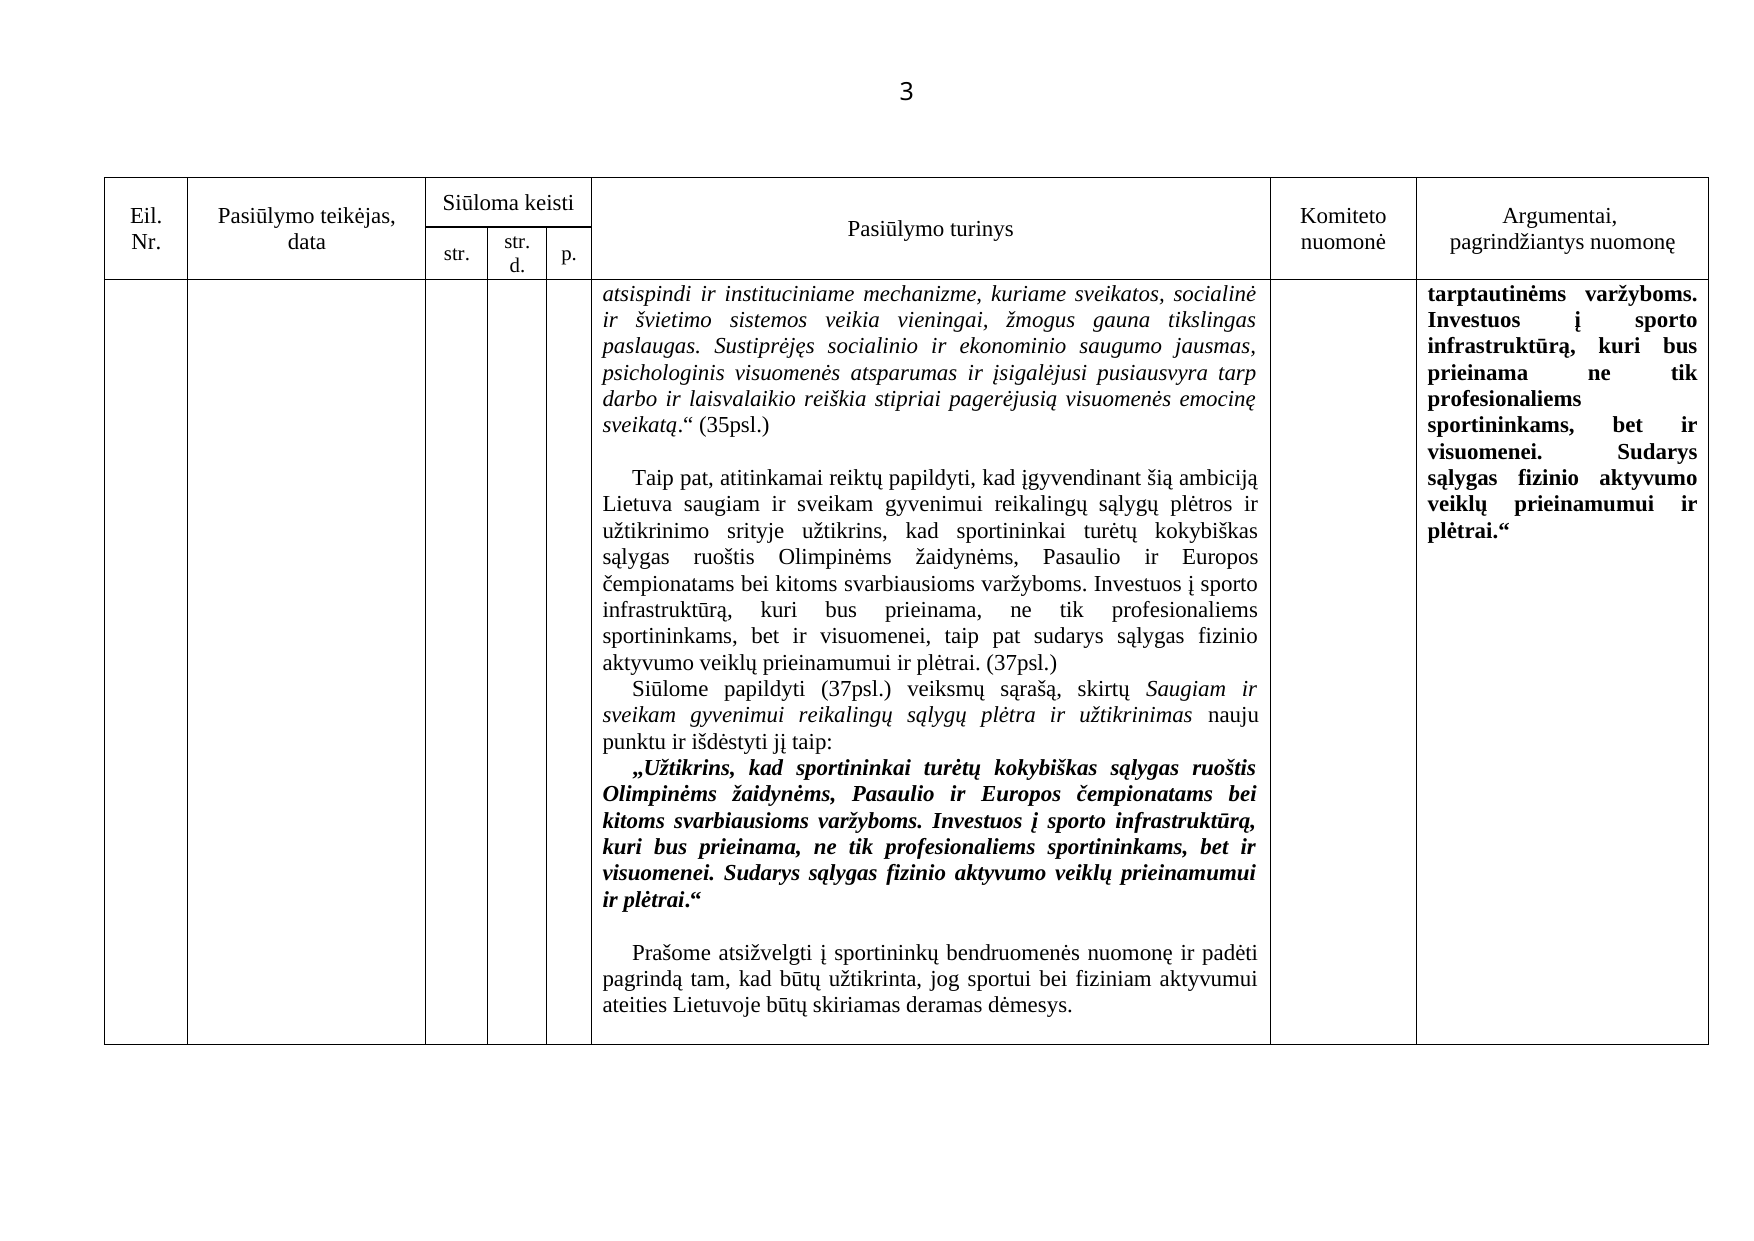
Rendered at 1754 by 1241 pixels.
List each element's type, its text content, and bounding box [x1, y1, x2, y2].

table_cell [426, 280, 487, 1044]
table_header Eil. Nr. [105, 178, 187, 279]
table_header Komiteto nuomonė [1271, 178, 1416, 279]
table_cell [488, 280, 546, 1044]
table_cell p. [547, 228, 591, 279]
table_header Pasiūlymo teikėjas, data [188, 178, 425, 279]
table_cell str. [426, 228, 487, 279]
table_header Pasiūlymo turinys [592, 178, 1270, 279]
table_cell str. d. [488, 228, 546, 279]
table_header Siūloma keisti [426, 178, 591, 226]
table_header Argumentai, pagrindžiantys nuomonę [1417, 178, 1708, 279]
table_cell tarptautinėms varžyboms. Investuos į sporto infrastruktūrą, kuri bus prieinama ne tik profesionaliems sportininkams, bet ir visuomenei. Sudarys sąlygas fizinio aktyvumo veiklų prieinamumui ir plėtrai.“ [1417, 280, 1708, 1044]
table_cell [547, 280, 591, 1044]
table_cell [105, 280, 187, 1044]
table_cell atsispindi ir instituciniame mechanizme, kuriame sveikatos, socialinė ir švietimo sistemos veikia vieningai, žmogus gauna tikslingas paslaugas. Sustiprėjęs socialinio ir ekonominio saugumo jausmas, psichologinis visuomenės atsparumas ir įsigalėjusi pusiausvyra tarp darbo ir laisvalaikio reiškia stipriai pagerėjusią visuomenės emocinę sveikatą.“ (35psl.) Taip pat, atitinkamai reiktų papildyti, kad įgyvendinant šią ambiciją Lietuva saugiam ir sveikam gyvenimui reikalingų sąlygų plėtros ir užtikrinimo srityje užtikrins, kad sportininkai turėtų kokybiškas sąlygas ruoštis Olimpinėms žaidynėms, Pasaulio ir Europos čempionatams bei kitoms svarbiausioms varžyboms. Investuos į sporto infrastruktūrą, kuri bus prieinama, ne tik profesionaliems sportininkams, bet ir visuomenei, taip pat sudarys sąlygas fizinio aktyvumo veiklų prieinamumui ir plėtrai. (37psl.) Siūlome papildyti (37psl.) veiksmų sąrašą, skirtų Saugiam ir sveikam gyvenimui reikalingų sąlygų plėtra ir užtikrinimas nauju punktu ir išdėstyti jį taip: „Užtikrins, kad sportininkai turėtų kokybiškas sąlygas ruoštis Olimpinėms žaidynėms, Pasaulio ir Europos čempionatams bei kitoms svarbiausioms varžyboms. Investuos į sporto infrastruktūrą, kuri bus prieinama, ne tik profesionaliems sportininkams, bet ir visuomenei. Sudarys sąlygas fizinio aktyvumo veiklų prieinamumui ir plėtrai.“ Prašome atsižvelgti į sportininkų bendruomenės nuomonę ir padėti pagrindą tam, kad būtų užtikrinta, jog sportui bei fiziniam aktyvumui ateities Lietuvoje būtų skiriamas deramas dėmesys. [592, 280, 1270, 1044]
table_cell [1271, 280, 1416, 1044]
table_cell [188, 280, 425, 1044]
